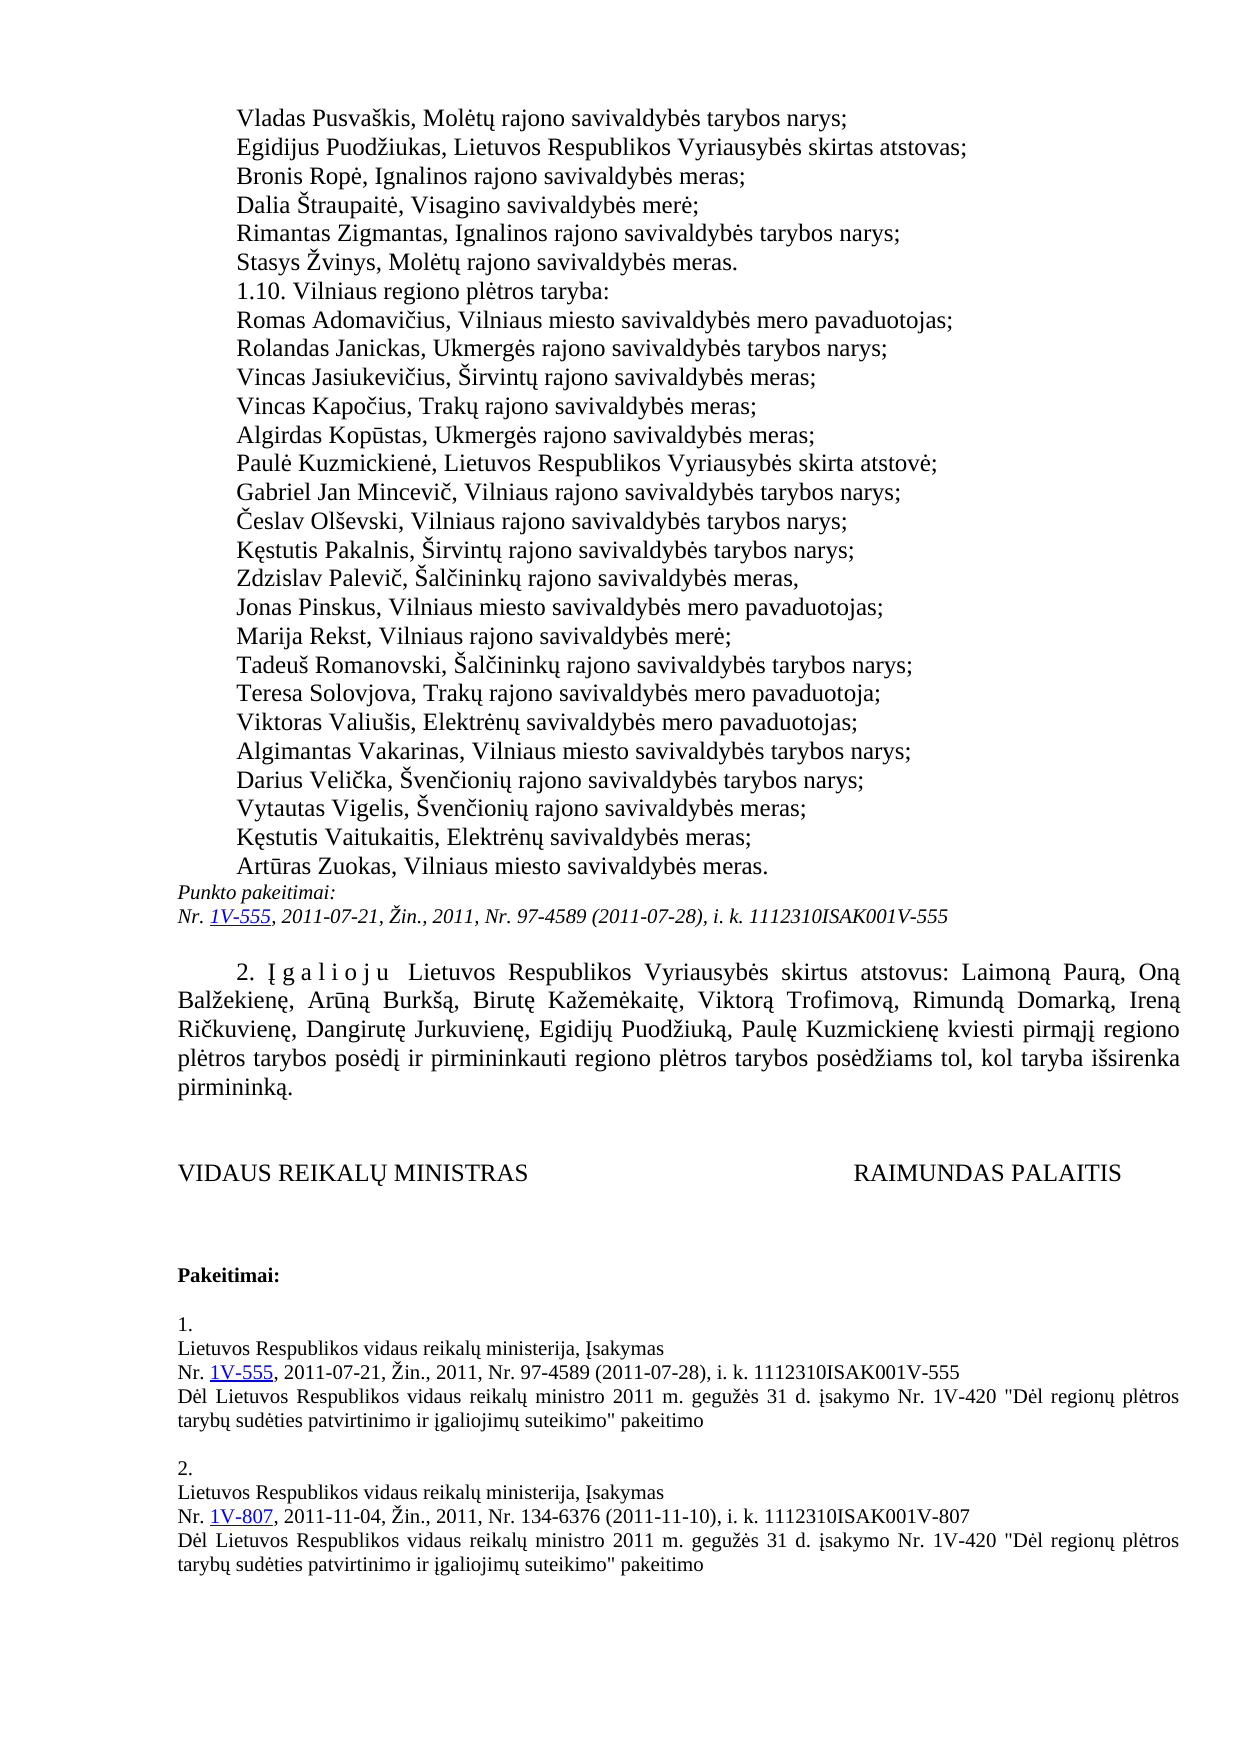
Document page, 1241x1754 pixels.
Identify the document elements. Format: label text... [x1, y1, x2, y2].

text 2. Įgalioju Lietuvos Respublikos Vyriausybės skirtus atstovus: Laimoną Paurą, Oną Balžekienę, Arūną Burkšą, Birutę Kažemėkaitę, Viktorą Trofimovą, Rimundą Domarką, Ireną Ričkuvienę, Dangirutę Jurkuvienę, Egidijų Puodžiuką, Paulę Kuzmickienę kviesti pirmąjį regiono plėtros tarybos posėdį ir pirmininkauti regiono plėtros tarybos posėdžiams tol, kol taryba išsirenka pirmininką. [177, 957, 1181, 1100]
text Darius Velička, Švenčionių rajono savivaldybės tarybos narys; [177, 765, 1181, 793]
text Nr. 1V-555, 2011-07-21, Žin., 2011, Nr. 97-4589 (2011-07-28), i. k. 1112310ISAK001V-555 [177, 1360, 1181, 1384]
text Vidaus reikalų ministras Raimundas Palaitis [177, 1158, 1181, 1187]
text Rimantas Zigmantas, Ignalinos rajono savivaldybės tarybos narys; [177, 218, 1181, 247]
text Česlav Olševski, Vilniaus rajono savivaldybės tarybos narys; [177, 506, 1181, 535]
text Algirdas Kopūstas, Ukmergės rajono savivaldybės meras; [177, 420, 1181, 448]
text Marija Rekst, Vilniaus rajono savivaldybės merė; [177, 621, 1181, 650]
text Egidijus Puodžiukas, Lietuvos Respublikos Vyriausybės skirtas atstovas; [177, 132, 1181, 161]
text Vincas Jasiukevičius, Širvintų rajono savivaldybės meras; [177, 362, 1181, 391]
text Lietuvos Respublikos vidaus reikalų ministerija, Įsakymas [177, 1336, 1181, 1360]
text Rolandas Janickas, Ukmergės rajono savivaldybės tarybos narys; [177, 333, 1181, 362]
text Vladas Pusvaškis, Molėtų rajono savivaldybės tarybos narys; [177, 103, 1181, 132]
text Algimantas Vakarinas, Vilniaus miesto savivaldybės tarybos narys; [177, 736, 1181, 765]
text Kęstutis Pakalnis, Širvintų rajono savivaldybės tarybos narys; [177, 535, 1181, 563]
text Lietuvos Respublikos vidaus reikalų ministerija, Įsakymas [177, 1480, 1181, 1504]
text Kęstutis Vaitukaitis, Elektrėnų savivaldybės meras; [177, 822, 1181, 851]
text Tadeuš Romanovski, Šalčininkų rajono savivaldybės tarybos narys; [177, 650, 1181, 678]
text 1.10. Vilniaus regiono plėtros taryba: [177, 276, 1181, 305]
text Jonas Pinskus, Vilniaus miesto savivaldybės mero pavaduotojas; [177, 592, 1181, 621]
text Stasys Žvinys, Molėtų rajono savivaldybės meras. [177, 247, 1181, 276]
text Zdzislav Palevič, Šalčininkų rajono savivaldybės meras, [177, 563, 1181, 592]
text Nr. 1V-555, 2011-07-21, Žin., 2011, Nr. 97-4589 (2011-07-28), i. k. 1112310ISAK001V-555 [177, 904, 1181, 928]
text Pakeitimai: [177, 1263, 1181, 1287]
text Punkto pakeitimai: [177, 880, 1181, 904]
text Paulė Kuzmickienė, Lietuvos Respublikos Vyriausybės skirta atstovė; [177, 448, 1181, 477]
text Gabriel Jan Mincevič, Vilniaus rajono savivaldybės tarybos narys; [177, 477, 1181, 506]
text Viktoras Valiušis, Elektrėnų savivaldybės mero pavaduotojas; [177, 707, 1181, 736]
text 2. [177, 1456, 1181, 1480]
text Dėl Lietuvos Respublikos vidaus reikalų ministro 2011 m. gegužės 31 d. įsakymo Nr. 1V-420 "Dėl regionų plėtros tarybų sudėties patvirtinimo ir įgaliojimų suteikimo" pakeitimo [177, 1528, 1181, 1576]
text Dalia Štraupaitė, Visagino savivaldybės merė; [177, 190, 1181, 218]
text Romas Adomavičius, Vilniaus miesto savivaldybės mero pavaduotojas; [177, 305, 1181, 333]
text Bronis Ropė, Ignalinos rajono savivaldybės meras; [177, 161, 1181, 190]
text Teresa Solovjova, Trakų rajono savivaldybės mero pavaduotoja; [177, 678, 1181, 707]
text Artūras Zuokas, Vilniaus miesto savivaldybės meras. [177, 851, 1181, 880]
text Vincas Kapočius, Trakų rajono savivaldybės meras; [177, 391, 1181, 420]
text Nr. 1V-807, 2011-11-04, Žin., 2011, Nr. 134-6376 (2011-11-10), i. k. 1112310ISAK001V-807 [177, 1504, 1181, 1528]
text Vytautas Vigelis, Švenčionių rajono savivaldybės meras; [177, 793, 1181, 822]
text 1. [177, 1312, 1181, 1336]
text Dėl Lietuvos Respublikos vidaus reikalų ministro 2011 m. gegužės 31 d. įsakymo Nr. 1V-420 "Dėl regionų plėtros tarybų sudėties patvirtinimo ir įgaliojimų suteikimo" pakeitimo [177, 1384, 1181, 1432]
